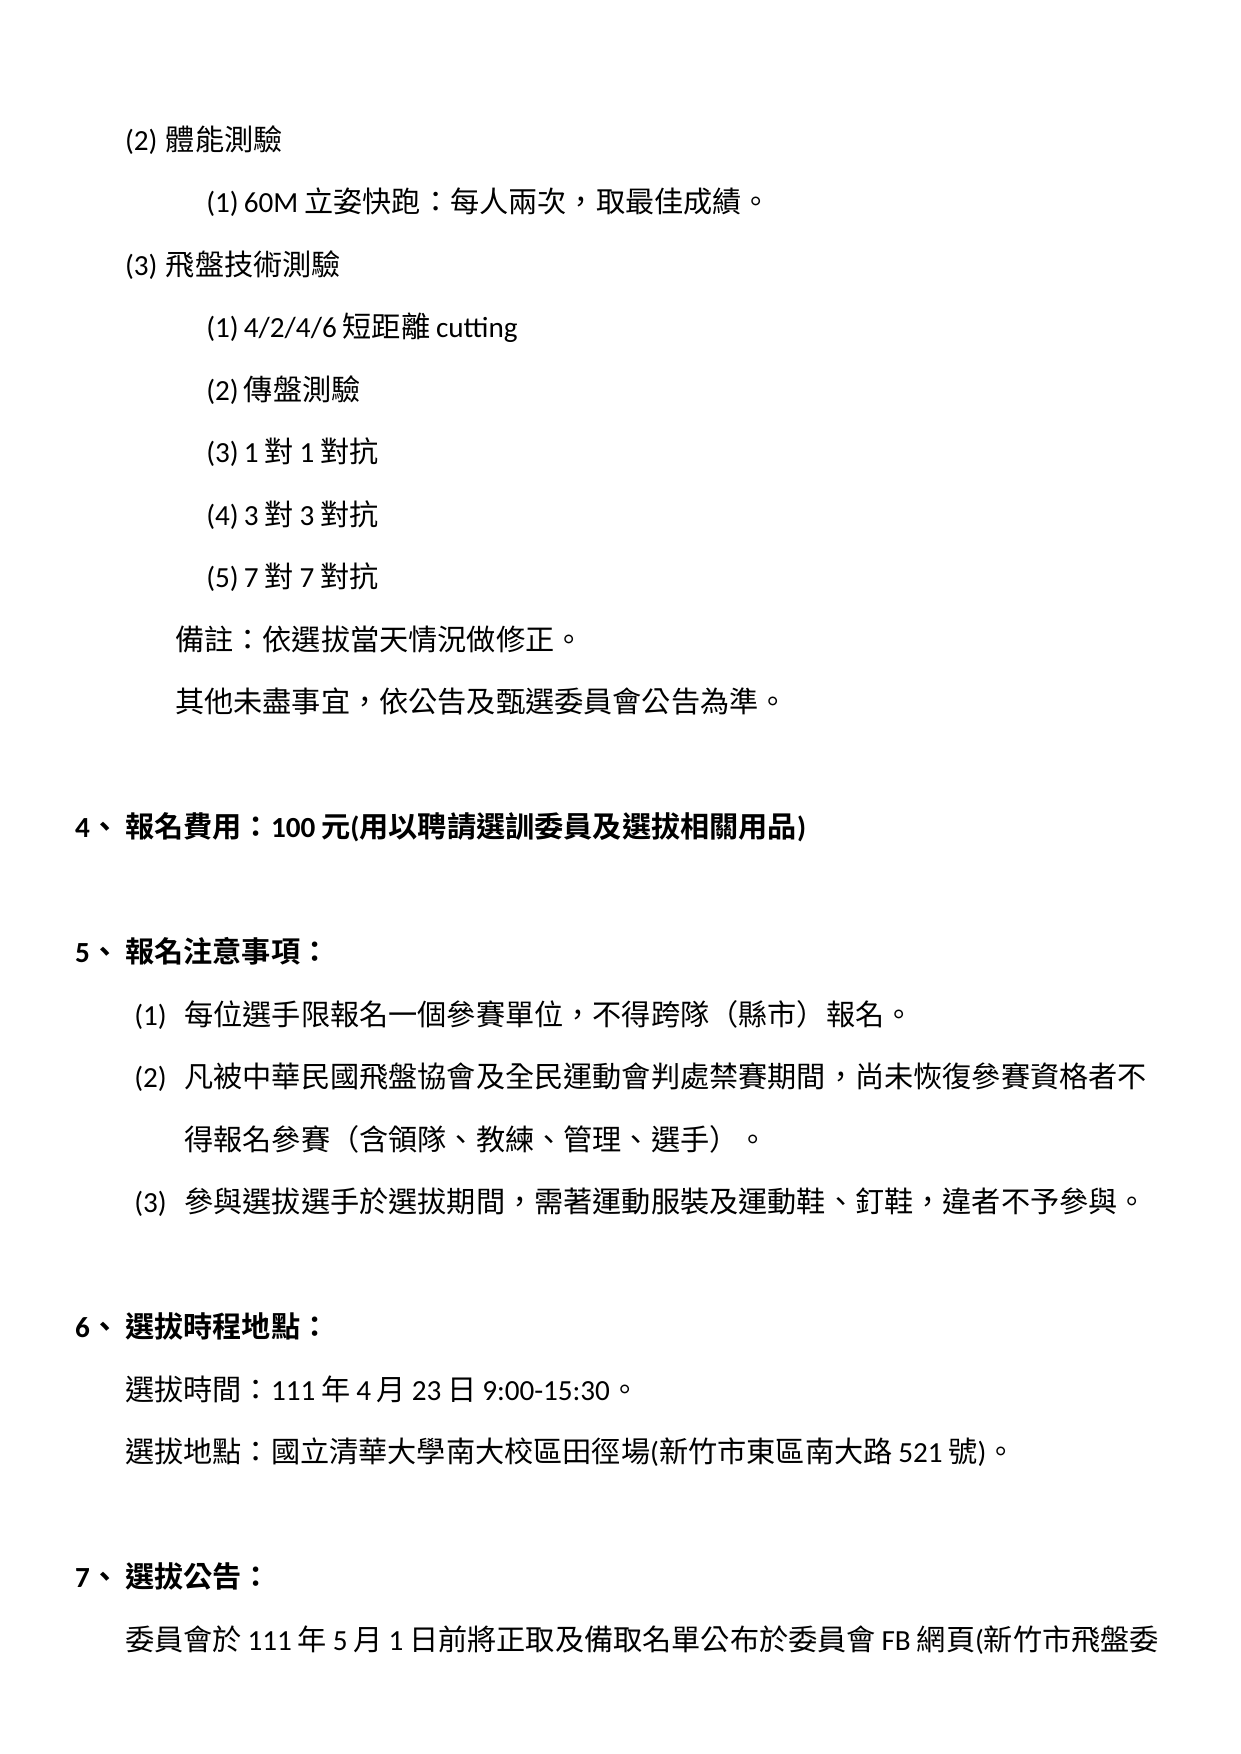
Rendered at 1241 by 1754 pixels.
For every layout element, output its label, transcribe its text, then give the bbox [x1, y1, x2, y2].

list 1對1對抗 [206, 408, 1165, 471]
list 7對7對抗 [206, 533, 1165, 596]
list 體能測驗 [125, 96, 1165, 158]
text 委員會於111年5月1日前將正取及備取名單公布於委員會FB網頁(新竹市飛盤委 [125, 1596, 1165, 1658]
list 60M立姿快跑：每人兩次，取最佳成績。 [206, 158, 1165, 221]
text 其他未盡事宜，依公告及甄選委員會公告為準。 [175, 658, 1165, 721]
text 備註：依選拔當天情況做修正。 [175, 596, 1165, 658]
list 3對3對抗 [206, 471, 1165, 533]
text 選拔時間：111年4月23日9:00-15:30。 [125, 1346, 1165, 1408]
list 選拔公告： [75, 1533, 1165, 1596]
list 4/2/4/6短距離cutting [206, 283, 1165, 346]
list 每位選手限報名一個參賽單位，不得跨隊（縣市）報名。 [134, 971, 1165, 1033]
list 報名費用：100元(用以聘請選訓委員及選拔相關用品) [75, 783, 1165, 846]
list 選拔時程地點： [75, 1283, 1165, 1346]
list 凡被中華民國飛盤協會及全民運動會判處禁賽期間，尚未恢復參賽資格者不得報名參賽（含領隊、教練、管理、選手）。 [134, 1033, 1165, 1158]
list 傳盤測驗 [206, 346, 1165, 408]
list 參與選拔選手於選拔期間，需著運動服裝及運動鞋、釘鞋，違者不予參與。 [134, 1158, 1165, 1221]
text 選拔地點：國立清華大學南大校區田徑場(新竹市東區南大路521號)。 [125, 1408, 1165, 1471]
list 報名注意事項： [75, 908, 1165, 971]
list 飛盤技術測驗 [125, 221, 1165, 283]
